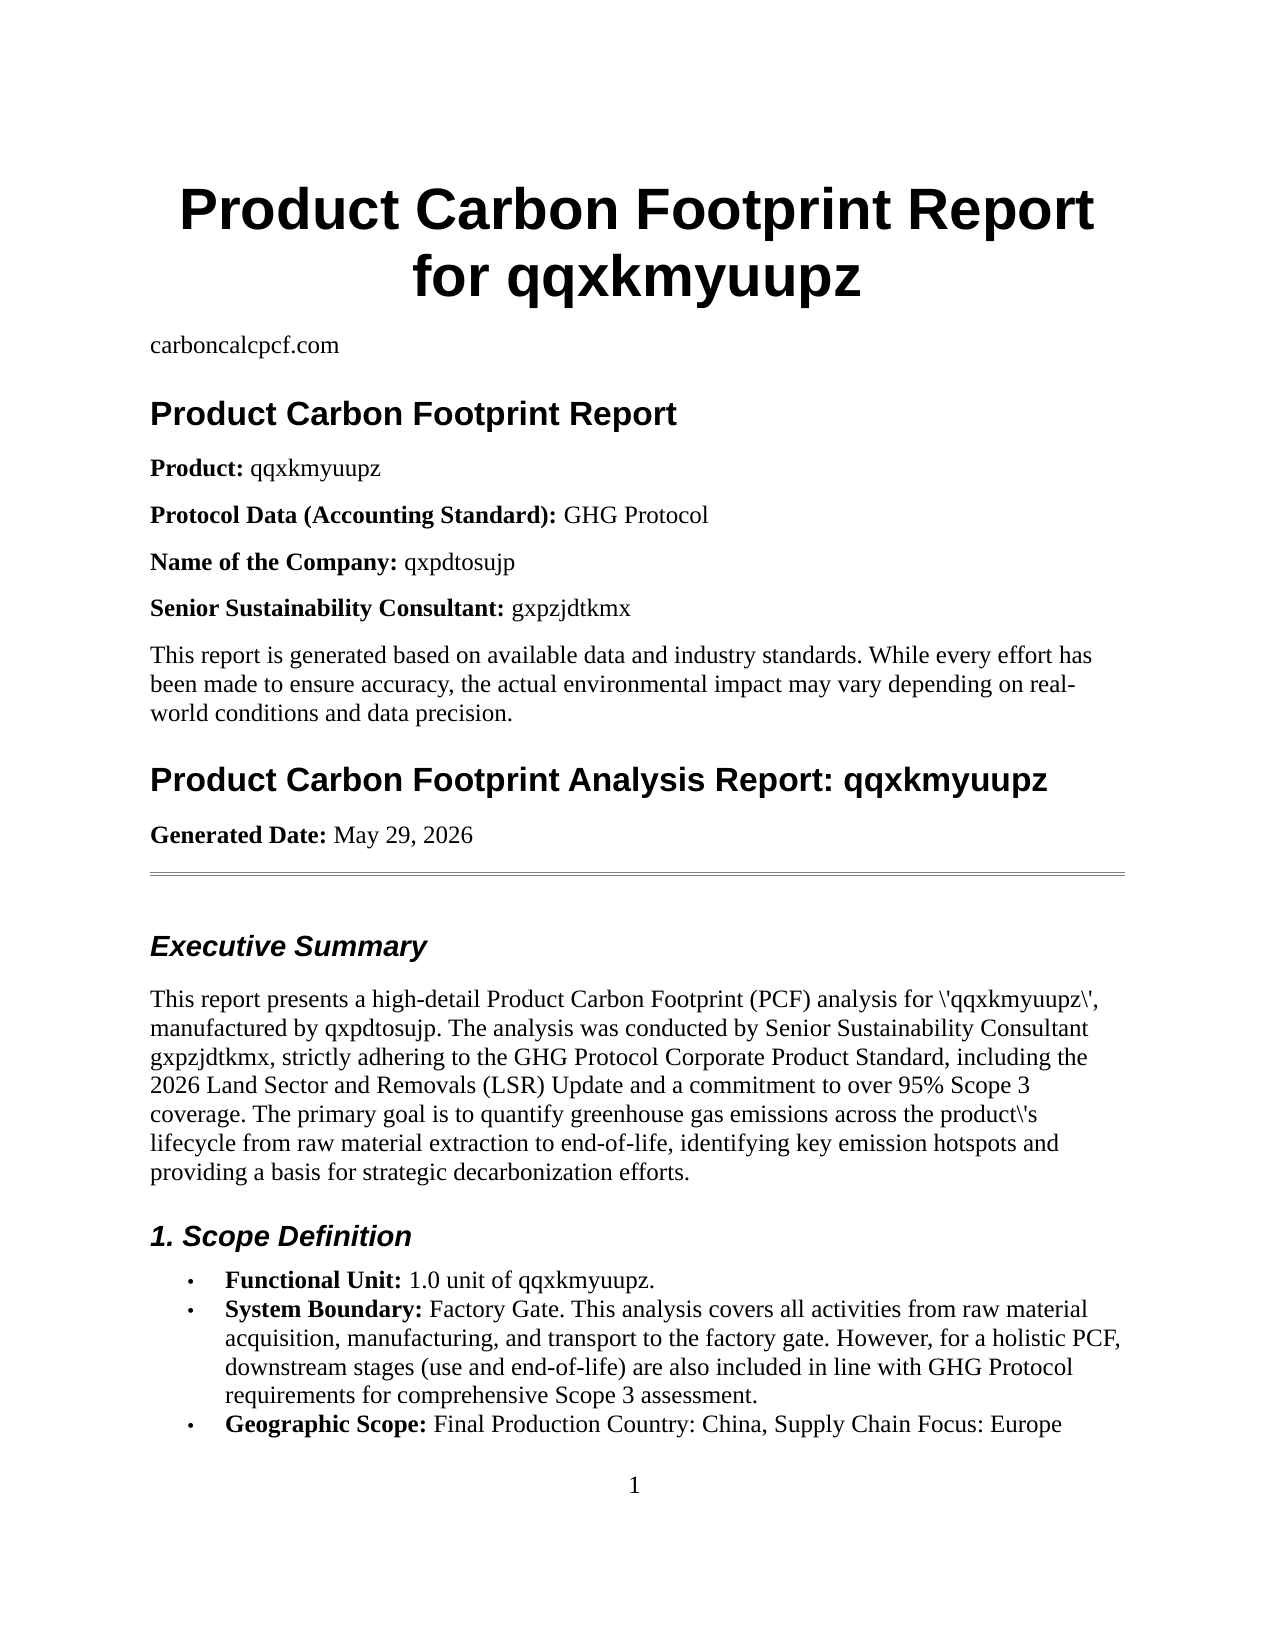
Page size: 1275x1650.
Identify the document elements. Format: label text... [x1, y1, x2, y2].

list Functional Unit: 1.0 unit of qqxkmyuupz. [187, 1266, 1125, 1294]
subtitle Executive Summary [150, 929, 1125, 963]
text carboncalcpcf.com [150, 331, 1125, 359]
text Protocol Data (Accounting Standard): GHG Protocol [150, 500, 1125, 529]
subtitle 1. Scope Definition [150, 1219, 1125, 1253]
subtitle Product Carbon Footprint Analysis Report: qqxkmyuupz [150, 760, 1125, 799]
title Product Carbon Footprint Report for qqxkmyuupz [150, 175, 1125, 309]
text Senior Sustainability Consultant: gxpzjdtkmx [150, 593, 1125, 622]
text Generated Date: May 29, 2026 [150, 820, 1125, 849]
text This report presents a high-detail Product Carbon Footprint (PCF) analysis for \'qqxkmyuupz\', manufactured by qxpdtosujp. The analysis was conducted by Senior Sustainability Consultant gxpzjdtkmx, strictly adhering to the GHG Protocol Corporate Product Standard, including the 2026 Land Sector and Removals (LSR) Update and a commitment to over 95% Scope 3 coverage. The primary goal is to quantify greenhouse gas emissions across the product\'s lifecycle from raw material extraction to end-of-life, identifying key emission hotspots and providing a basis for strategic decarbonization efforts. [150, 984, 1125, 1186]
subtitle Product Carbon Footprint Report [150, 393, 1125, 432]
list System Boundary: Factory Gate. This analysis covers all activities from raw material acquisition, manufacturing, and transport to the factory gate. However, for a holistic PCF, downstream stages (use and end-of-life) are also included in line with GHG Protocol requirements for comprehensive Scope 3 assessment. [187, 1294, 1125, 1409]
text Product: qqxkmyuupz [150, 453, 1125, 482]
list Geographic Scope: Final Production Country: China, Supply Chain Focus: Europe [187, 1409, 1125, 1438]
text Name of the Company: qxpdtosujp [150, 547, 1125, 576]
text This report is generated based on available data and industry standards. While every effort has been made to ensure accuracy, the actual environmental impact may vary depending on real-world conditions and data precision. [150, 640, 1125, 726]
